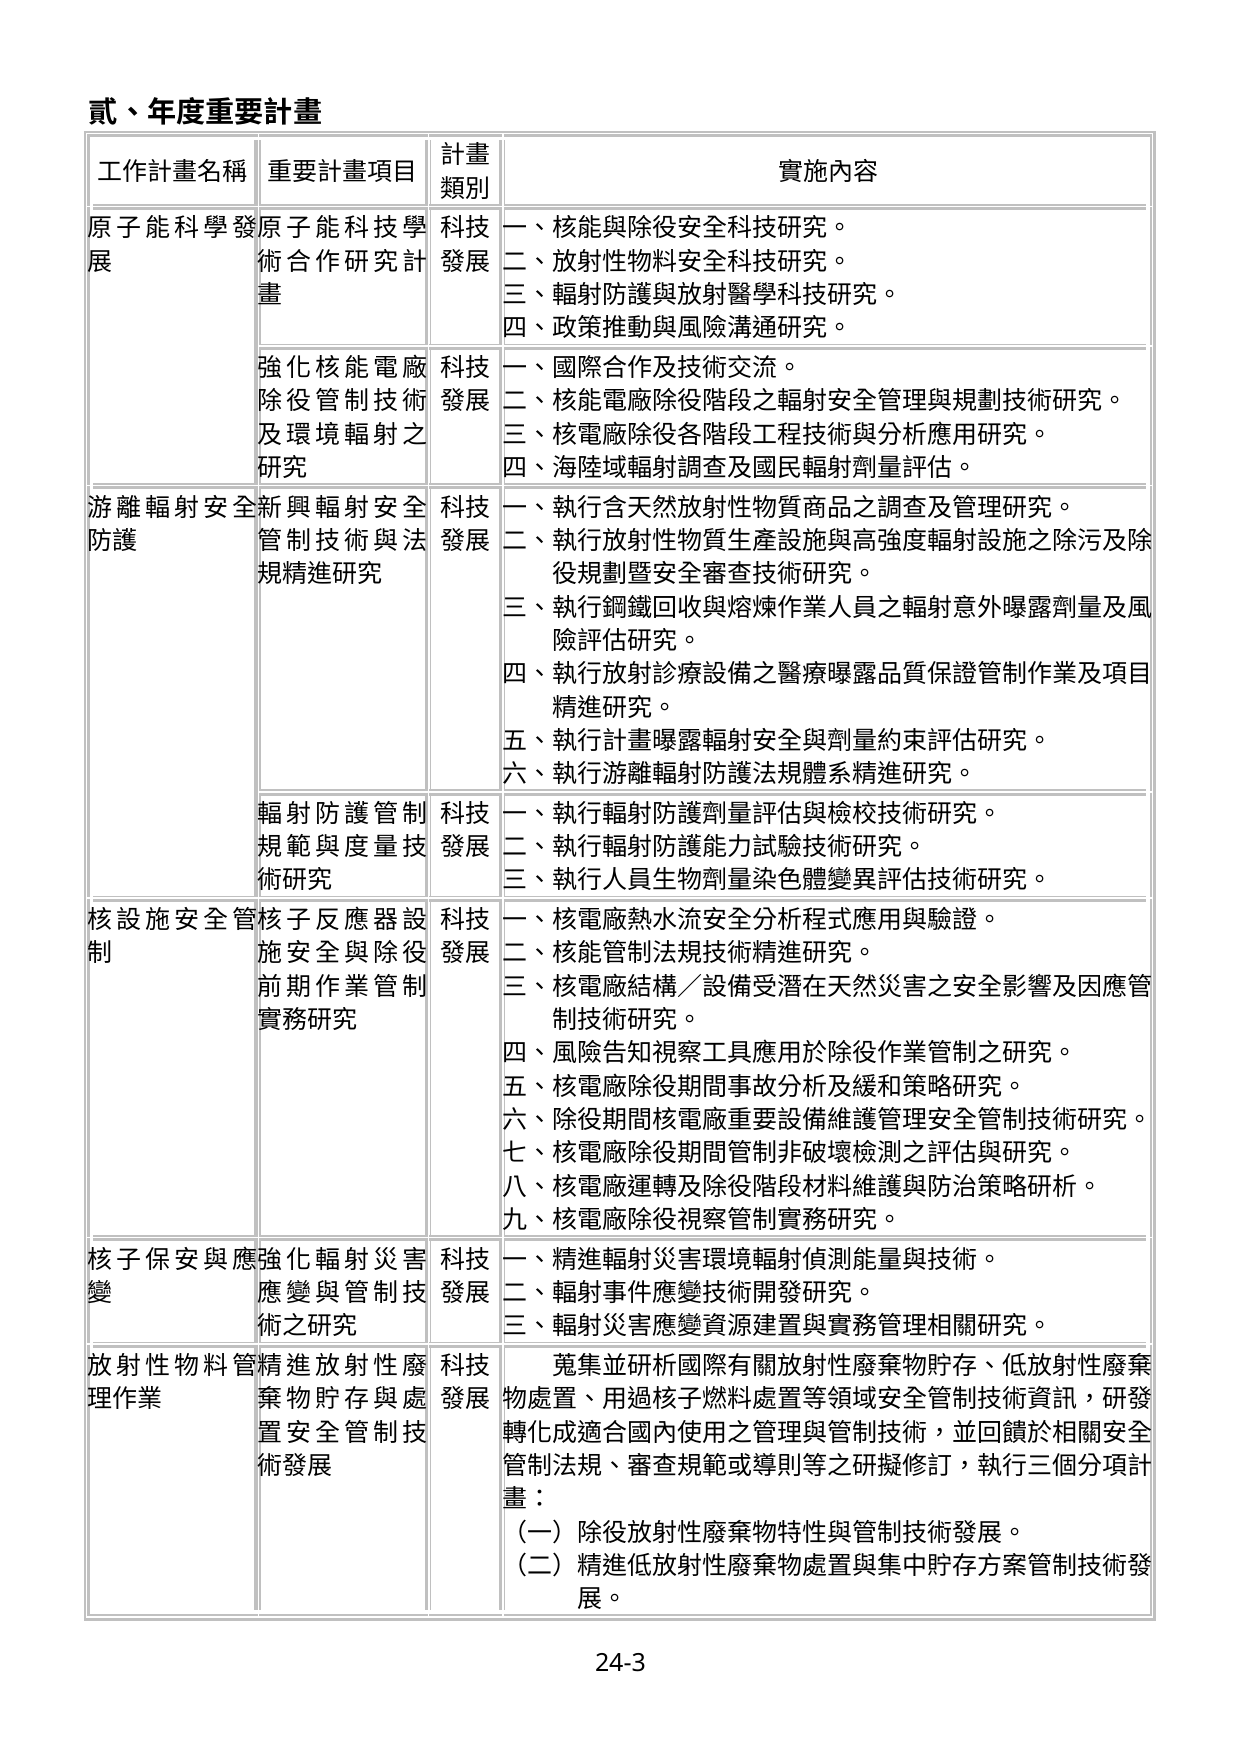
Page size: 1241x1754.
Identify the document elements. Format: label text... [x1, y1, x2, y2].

table_cell 輻射防護管制規範與度量技術研究 [261, 796, 425, 896]
table_cell 一、執行輻射防護劑量評估與檢校技術研究。 二、執行輻射防護能力試驗技術研究。 三、執行人員生物劑量染色體變異評估技術研究。 [502, 789, 1153, 896]
table_header 實施內容 [502, 133, 1153, 204]
table_cell 一、核能與除役安全科技研究。 二、放射性物料安全科技研究。 三、輻射防護與放射醫學科技研究。 四、政策推動與風險溝通研究。 [502, 204, 1153, 343]
table_cell 強化輻射災害應變與管制技術之研究 [261, 1241, 425, 1341]
table_cell 核設施安全管制 [87, 896, 257, 1235]
table_cell 科技發展 [431, 350, 499, 483]
table_cell 科技發展 [431, 796, 499, 896]
table_cell 科技發展 [431, 1241, 499, 1341]
table_cell 原子能科技學術合作研究計畫 [261, 210, 425, 343]
table_cell 一、執行含天然放射性物質商品之調查及管理研究。 二、執行放射性物質生產設施與高強度輻射設施之除污及除役規劃暨安全審查技術研究。 三、執行鋼鐵回收與熔煉作業人員之輻射意外曝露劑量及風險評估研究。 四、執行放射診療設備之醫療曝露品質保證管制作業及項目精進研究。 五、執行計畫曝露輻射安全與劑量約束評估研究。 六、執行游離輻射防護法規體系精進研究。 [502, 483, 1153, 789]
table_header 工作計畫名稱 [90, 137, 257, 204]
table_cell 一、核電廠熱水流安全分析程式應用與驗證。 二、核能管制法規技術精進研究。 三、核電廠結構／設備受潛在天然災害之安全影響及因應管制技術研究。 四、風險告知視察工具應用於除役作業管制之研究。 五、核電廠除役期間事故分析及緩和策略研究。 六、除役期間核電廠重要設備維護管理安全管制技術研究。 七、核電廠除役期間管制非破壞檢測之評估與研究。 八、核電廠運轉及除役階段材料維護與防治策略研析。 九、核電廠除役視察管制實務研究。 [502, 896, 1153, 1235]
table_cell 一、國際合作及技術交流。 二、核能電廠除役階段之輻射安全管理與規劃技術研究。 三、核電廠除役各階段工程技術與分析應用研究。 四、海陸域輻射調查及國民輻射劑量評估。 [502, 344, 1153, 483]
table_cell 科技發展 [431, 902, 499, 1235]
text 貳、年度重要計畫 [89, 89, 1152, 131]
table_cell 強化核能電廠除役管制技術及環境輻射之研究 [261, 350, 425, 483]
table_cell 原子能科學發展 [87, 204, 257, 483]
table_cell 科技發展 [431, 489, 499, 789]
table_cell 放射性物料管理作業 [87, 1341, 257, 1614]
table_cell 科技發展 [431, 210, 499, 343]
table_cell 精進放射性廢棄物貯存與處置安全管制技術發展 [258, 1348, 428, 1614]
table_header 計畫類別 [428, 133, 502, 204]
table_cell 新興輻射安全管制技術與法規精進研究 [261, 489, 425, 789]
table_header 重要計畫項目 [258, 133, 428, 204]
table_cell 核子反應器設施安全與除役前期作業管制實務研究 [261, 902, 425, 1235]
table_cell 科技發展 [428, 1341, 502, 1614]
table_cell 一、精進輻射災害環境輻射偵測能量與技術。 二、輻射事件應變技術開發研究。 三、輻射災害應變資源建置與實務管理相關研究。 [502, 1235, 1153, 1341]
table_cell 蒐集並研析國際有關放射性廢棄物貯存、低放射性廢棄物處置、用過核子燃料處置等領域安全管制技術資訊，研發轉化成適合國內使用之管理與管制技術，並回饋於相關安全管制法規、審查規範或導則等之研擬修訂，執行三個分項計畫： （一）除役放射性廢棄物特性與管制技術發展。 （二）精進低放射性廢棄物處置與集中貯存方案管制技術發展。 [502, 1341, 1153, 1614]
table_cell 核子保安與應變 [87, 1235, 257, 1341]
table_cell 游離輻射安全防護 [87, 483, 257, 896]
